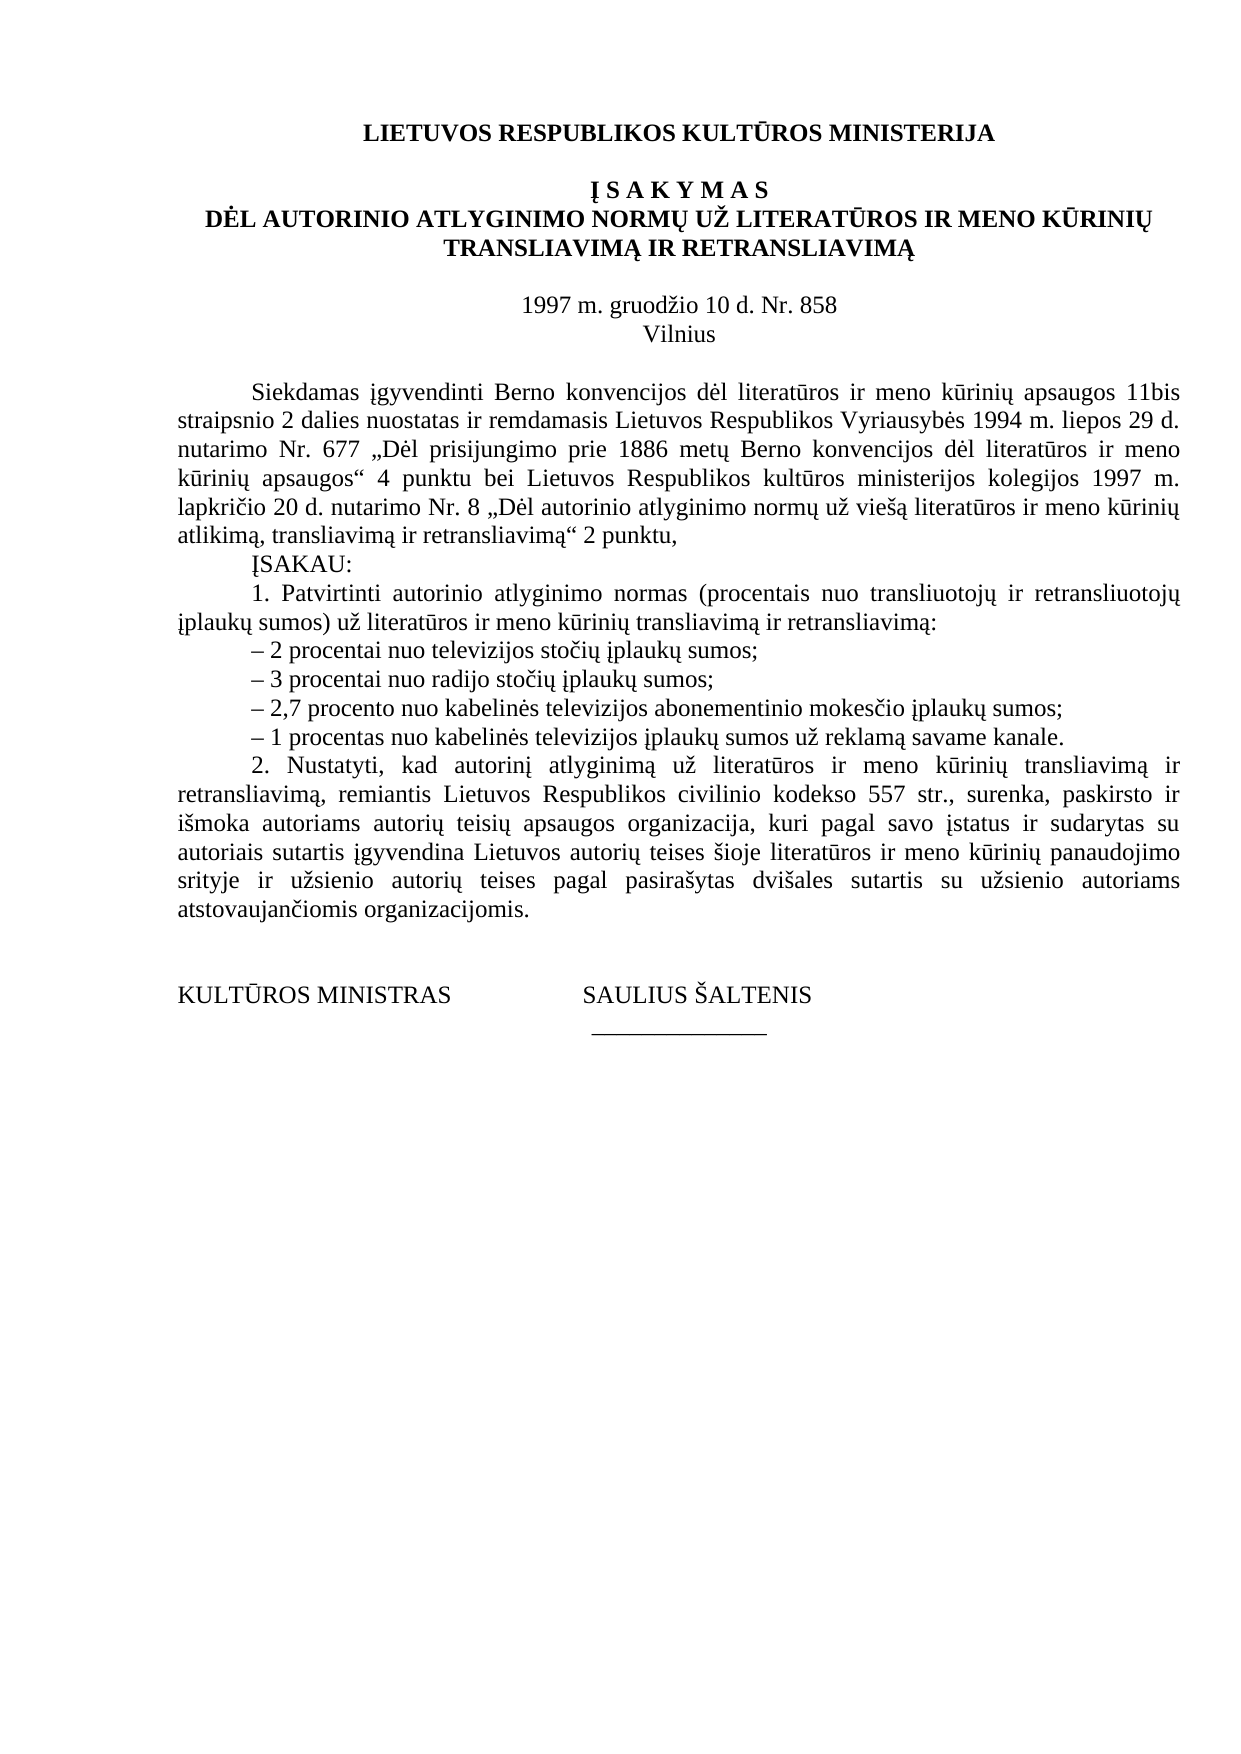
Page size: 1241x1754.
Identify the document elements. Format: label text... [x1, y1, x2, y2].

text – 2,7 procento nuo kabelinės televizijos abonementinio mokesčio įplaukų sumos; [177, 693, 1181, 722]
text DĖL AUTORINIO ATLYGINIMO NORMŲ UŽ LITERATŪROS IR MENO KŪRINIŲ TRANSLIAVIMĄ IR RETRANSLIAVIMĄ [177, 204, 1181, 262]
text Į S A K Y M A S [177, 176, 1181, 204]
text Siekdamas įgyvendinti Berno konvencijos dėl literatūros ir meno kūrinių apsaugos 11bis straipsnio 2 dalies nuostatas ir remdamasis Lietuvos Respublikos Vyriausybės 1994 m. liepos 29 d. nutarimo Nr. 677 „Dėl prisijungimo prie 1886 metų Berno konvencijos dėl literatūros ir meno kūrinių apsaugos“ 4 punktu bei Lietuvos Respublikos kultūros ministerijos kolegijos 1997 m. lapkričio 20 d. nutarimo Nr. 8 „Dėl autorinio atlyginimo normų už viešą literatūros ir meno kūrinių atlikimą, transliavimą ir retransliavimą“ 2 punktu, [177, 377, 1181, 549]
text ĮSAKAU: [177, 549, 1181, 578]
text Vilnius [177, 319, 1181, 348]
text – 3 procentai nuo radijo stočių įplaukų sumos; [177, 664, 1181, 693]
text KULTŪROS MINISTRAS SAULIUS ŠALTENIS [177, 981, 1181, 1009]
text LIETUVOS RESPUBLIKOS KULTŪROS MINISTERIJA [177, 118, 1181, 147]
text 1. Patvirtinti autorinio atlyginimo normas (procentais nuo transliuotojų ir retransliuotojų įplaukų sumos) už literatūros ir meno kūrinių transliavimą ir retransliavimą: [177, 578, 1181, 636]
text ______________ [177, 1009, 1181, 1038]
text 2. Nustatyti, kad autorinį atlyginimą už literatūros ir meno kūrinių transliavimą ir retransliavimą, remiantis Lietuvos Respublikos civilinio kodekso 557 str., surenka, paskirsto ir išmoka autoriams autorių teisių apsaugos organizacija, kuri pagal savo įstatus ir sudarytas su autoriais sutartis įgyvendina Lietuvos autorių teises šioje literatūros ir meno kūrinių panaudojimo srityje ir užsienio autorių teises pagal pasirašytas dvišales sutartis su užsienio autoriams atstovaujančiomis organizacijomis. [177, 751, 1181, 923]
text – 2 procentai nuo televizijos stočių įplaukų sumos; [177, 636, 1181, 664]
text 1997 m. gruodžio 10 d. Nr. 858 [177, 291, 1181, 319]
text – 1 procentas nuo kabelinės televizijos įplaukų sumos už reklamą savame kanale. [177, 722, 1181, 751]
